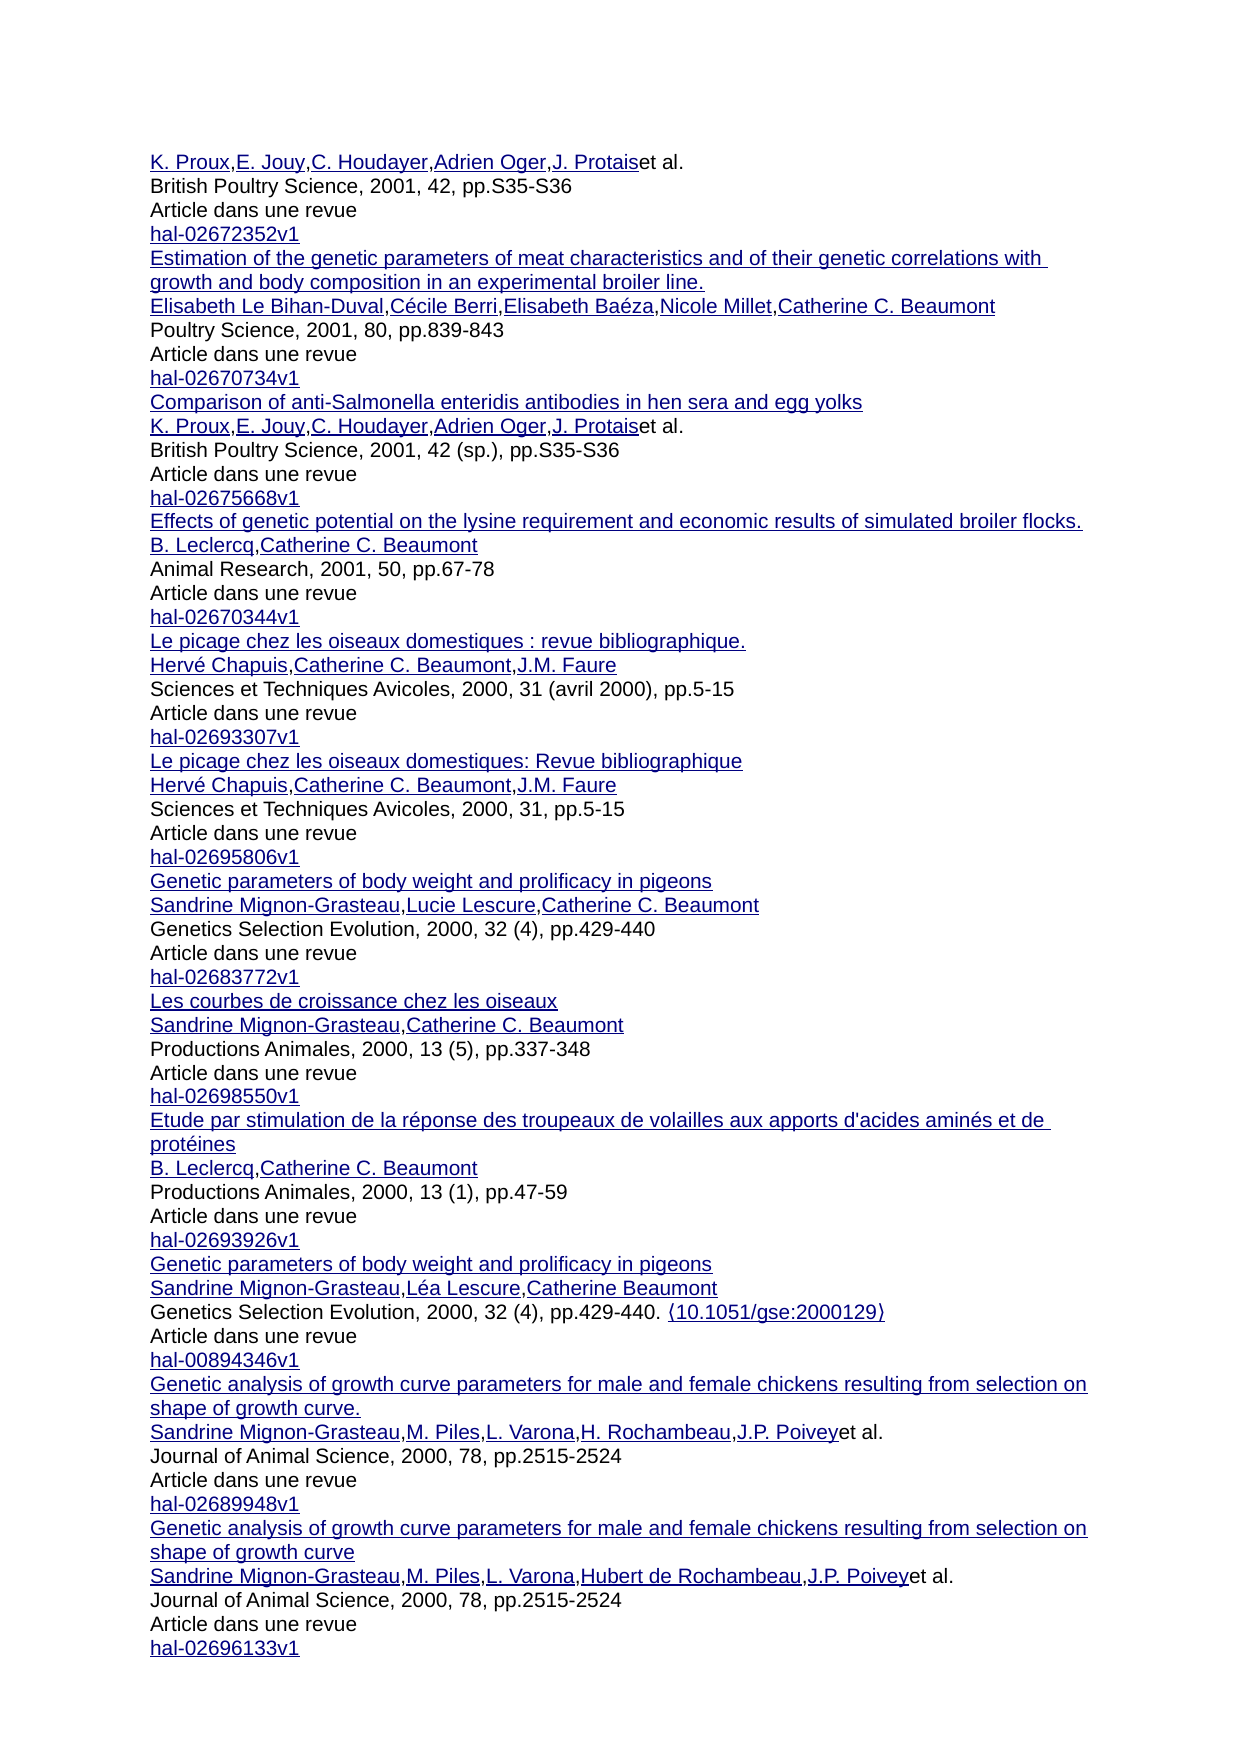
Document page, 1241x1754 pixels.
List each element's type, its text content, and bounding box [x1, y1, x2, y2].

table_cell Etude par stimulation de la réponse des troupeaux de volailles aux apports d'acides aminés et de protéines B. Leclercq,Catherine C. Beaumont Productions Animales, 2000, 13 (1), pp.47-59 Article dans une revue hal-02693926v1 [150, 1108, 1090, 1252]
table_cell Les courbes de croissance chez les oiseaux Sandrine Mignon-Grasteau,Catherine C. Beaumont Productions Animales, 2000, 13 (5), pp.337-348 Article dans une revue hal-02698550v1 [150, 989, 1090, 1108]
table_cell Estimation of the genetic parameters of meat characteristics and of their genetic correlations with growth and body composition in an experimental broiler line. Elisabeth Le Bihan-Duval,Cécile Berri,Elisabeth Baéza,Nicole Millet,Catherine C. Beaumont Poultry Science, 2001, 80, pp.839-843 Article dans une revue hal-02670734v1 [150, 246, 1090, 389]
table_cell Genetic analysis of growth curve parameters for male and female chickens resulting from selection on shape of growth curve. Sandrine Mignon-Grasteau,M. Piles,L. Varona,H. Rochambeau,J.P. Poiveyet al. Journal of Animal Science, 2000, 78, pp.2515-2524 Article dans une revue hal-02689948v1 [150, 1372, 1090, 1516]
table_cell Effects of genetic potential on the lysine requirement and economic results of simulated broiler flocks. B. Leclercq,Catherine C. Beaumont Animal Research, 2001, 50, pp.67-78 Article dans une revue hal-02670344v1 [150, 509, 1090, 629]
table_cell Le picage chez les oiseaux domestiques: Revue bibliographique Hervé Chapuis,Catherine C. Beaumont,J.M. Faure Sciences et Techniques Avicoles, 2000, 31, pp.5-15 Article dans une revue hal-02695806v1 [150, 749, 1090, 869]
table_cell Comparison of anti-Salmonella enteridis antibodies in hen sera and egg yolks K. Proux,E. Jouy,C. Houdayer,Adrien Oger,J. Protaiset al. British Poultry Science, 2001, 42 (sp.), pp.S35-S36 Article dans une revue hal-02675668v1 [150, 390, 1090, 509]
table_cell Genetic parameters of body weight and prolificacy in pigeons Sandrine Mignon-Grasteau,Léa Lescure,Catherine Beaumont Genetics Selection Evolution, 2000, 32 (4), pp.429-440. ⟨10.1051/gse:2000129⟩ Article dans une revue hal-00894346v1 [150, 1252, 1090, 1372]
table_cell Le picage chez les oiseaux domestiques : revue bibliographique. Hervé Chapuis,Catherine C. Beaumont,J.M. Faure Sciences et Techniques Avicoles, 2000, 31 (avril 2000), pp.5-15 Article dans une revue hal-02693307v1 [150, 629, 1090, 749]
table_cell K. Proux,E. Jouy,C. Houdayer,Adrien Oger,J. Protaiset al. British Poultry Science, 2001, 42, pp.S35-S36 Article dans une revue hal-02672352v1 [150, 150, 1090, 246]
table_cell Genetic analysis of growth curve parameters for male and female chickens resulting from selection on shape of growth curve Sandrine Mignon-Grasteau,M. Piles,L. Varona,Hubert de Rochambeau,J.P. Poiveyet al. Journal of Animal Science, 2000, 78, pp.2515-2524 Article dans une revue hal-02696133v1 [150, 1516, 1090, 1659]
table_cell Genetic parameters of body weight and prolificacy in pigeons Sandrine Mignon-Grasteau,Lucie Lescure,Catherine C. Beaumont Genetics Selection Evolution, 2000, 32 (4), pp.429-440 Article dans une revue hal-02683772v1 [150, 869, 1090, 988]
